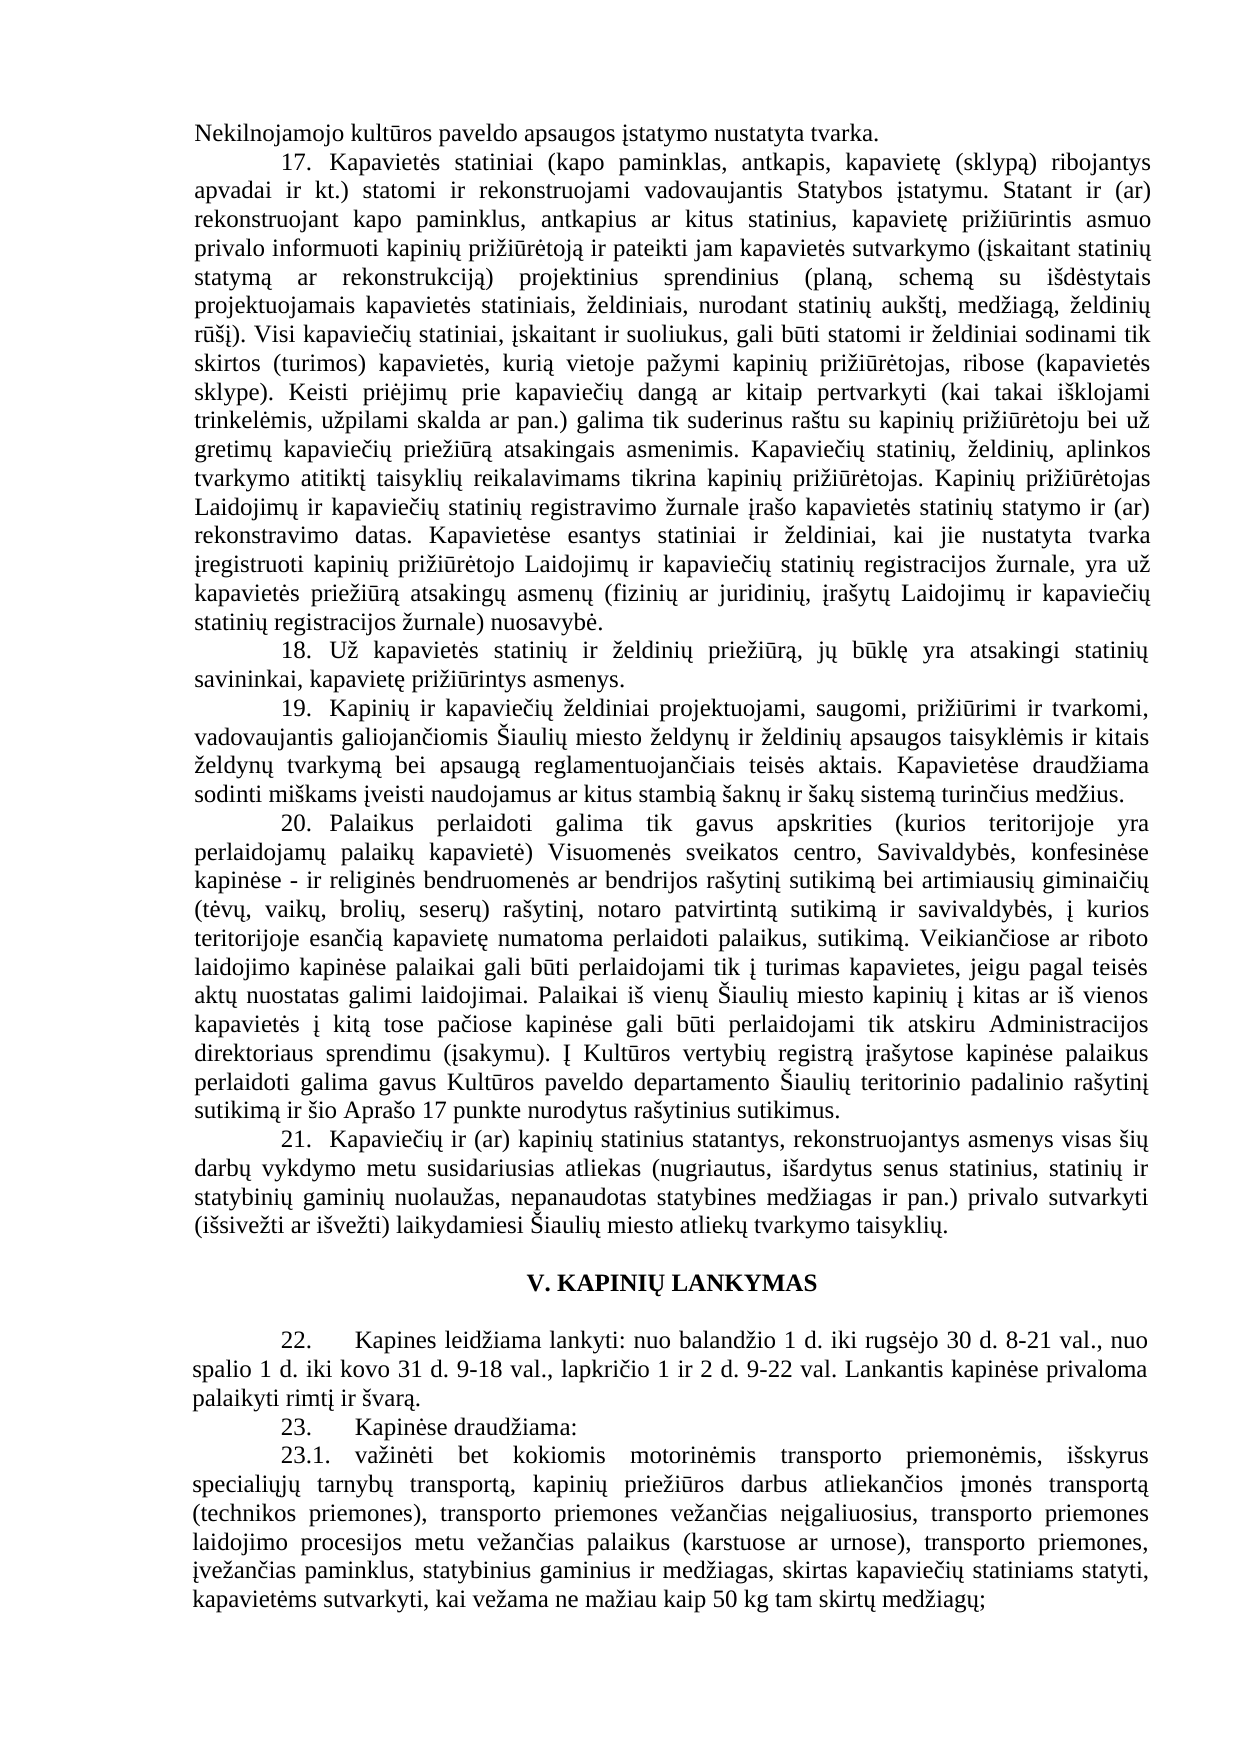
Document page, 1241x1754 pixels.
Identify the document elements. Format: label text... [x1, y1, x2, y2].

text 17. Kapavietės statiniai (kapo paminklas, antkapis, kapavietę (sklypą) ribojantys apvadai ir kt.) statomi ir rekonstruojami vadovaujantis Statybos įstatymu. Statant ir (ar) rekonstruojant kapo paminklus, antkapius ar kitus statinius, kapavietę prižiūrintis asmuo privalo informuoti kapinių prižiūrėtoją ir pateikti jam kapavietės sutvarkymo (įskaitant statinių statymą ar rekonstrukciją) projektinius sprendinius (planą, schemą su išdėstytais projektuojamais kapavietės statiniais, želdiniais, nurodant statinių aukštį, medžiagą, želdinių rūšį). Visi kapaviečių statiniai, įskaitant ir suoliukus, gali būti statomi ir želdiniai sodinami tik skirtos (turimos) kapavietės, kurią vietoje pažymi kapinių prižiūrėtojas, ribose (kapavietės sklype). Keisti priėjimų prie kapaviečių dangą ar kitaip pertvarkyti (kai takai išklojami trinkelėmis, užpilami skalda ar pan.) galima tik suderinus raštu su kapinių prižiūrėtoju bei už gretimų kapaviečių priežiūrą atsakingais asmenimis. Kapaviečių statinių, želdinių, aplinkos tvarkymo atitiktį taisyklių reikalavimams tikrina kapinių prižiūrėtojas. Kapinių prižiūrėtojas Laidojimų ir kapaviečių statinių registravimo žurnale įrašo kapavietės statinių statymo ir (ar) rekonstravimo datas. Kapavietėse esantys statiniai ir želdiniai, kai jie nustatyta tvarka įregistruoti kapinių prižiūrėtojo Laidojimų ir kapaviečių statinių registracijos žurnale, yra už kapavietės priežiūrą atsakingų asmenų (fizinių ar juridinių, įrašytų Laidojimų ir kapaviečių statinių registracijos žurnale) nuosavybė. [194, 147, 1152, 636]
text 18. Už kapavietės statinių ir želdinių priežiūrą, jų būklę yra atsakingi statinių savininkai, kapavietę prižiūrintys asmenys. [194, 636, 1150, 693]
text 23. Kapinėse draudžiama: [192, 1412, 1152, 1441]
text Nekilnojamojo kultūros paveldo apsaugos įstatymo nustatyta tvarka. [194, 118, 1150, 147]
text 22. Kapines leidžiama lankyti: nuo balandžio 1 d. iki rugsėjo 30 d. 8-21 val., nuo spalio 1 d. iki kovo 31 d. 9-18 val., lapkričio 1 ir 2 d. 9-22 val. Lankantis kapinėse privaloma palaikyti rimtį ir švarą. [192, 1326, 1150, 1412]
text 23.1. važinėti bet kokiomis motorinėmis transporto priemonėmis, išskyrus specialiųjų tarnybų transportą, kapinių priežiūros darbus atliekančios įmonės transportą (technikos priemones), transporto priemones vežančias neįgaliuosius, transporto priemones laidojimo procesijos metu vežančias palaikus (karstuose ar urnose), transporto priemones, įvežančias paminklus, statybinius gaminius ir medžiagas, skirtas kapaviečių statiniams statyti, kapavietėms sutvarkyti, kai vežama ne mažiau kaip 50 kg tam skirtų medžiagų; [192, 1441, 1150, 1613]
text 21. Kapaviečių ir (ar) kapinių statinius statantys, rekonstruojantys asmenys visas šių darbų vykdymo metu susidariusias atliekas (nugriautus, išardytus senus statinius, statinių ir statybinių gaminių nuolaužas, nepanaudotas statybines medžiagas ir pan.) privalo sutvarkyti (išsivežti ar išvežti) laikydamiesi Šiaulių miesto atliekų tvarkymo taisyklių. [194, 1124, 1150, 1239]
text 20. Palaikus perlaidoti galima tik gavus apskrities (kurios teritorijoje yra perlaidojamų palaikų kapavietė) Visuomenės sveikatos centro, Savivaldybės, konfesinėse kapinėse - ir religinės bendruomenės ar bendrijos rašytinį sutikimą bei artimiausių giminaičių (tėvų, vaikų, brolių, seserų) rašytinį, notaro patvirtintą sutikimą ir savivaldybės, į kurios teritorijoje esančią kapavietę numatoma perlaidoti palaikus, sutikimą. Veikiančiose ar riboto laidojimo kapinėse palaikai gali būti perlaidojami tik į turimas kapavietes, jeigu pagal teisės aktų nuostatas galimi laidojimai. Palaikai iš vienų Šiaulių miesto kapinių į kitas ar iš vienos kapavietės į kitą tose pačiose kapinėse gali būti perlaidojami tik atskiru Administracijos direktoriaus sprendimu (įsakymu). Į Kultūros vertybių registrą įrašytose kapinėse palaikus perlaidoti galima gavus Kultūros paveldo departamento Šiaulių teritorinio padalinio rašytinį sutikimą ir šio Aprašo 17 punkte nurodytus rašytinius sutikimus. [194, 808, 1150, 1124]
text 19. Kapinių ir kapaviečių želdiniai projektuojami, saugomi, prižiūrimi ir tvarkomi, vadovaujantis galiojančiomis Šiaulių miesto želdynų ir želdinių apsaugos taisyklėmis ir kitais želdynų tvarkymą bei apsaugą reglamentuojančiais teisės aktais. Kapavietėse draudžiama sodinti miškams įveisti naudojamus ar kitus stambią šaknų ir šakų sistemą turinčius medžius. [194, 693, 1150, 808]
text V. KAPINIŲ LANKYMAS [192, 1268, 1152, 1297]
